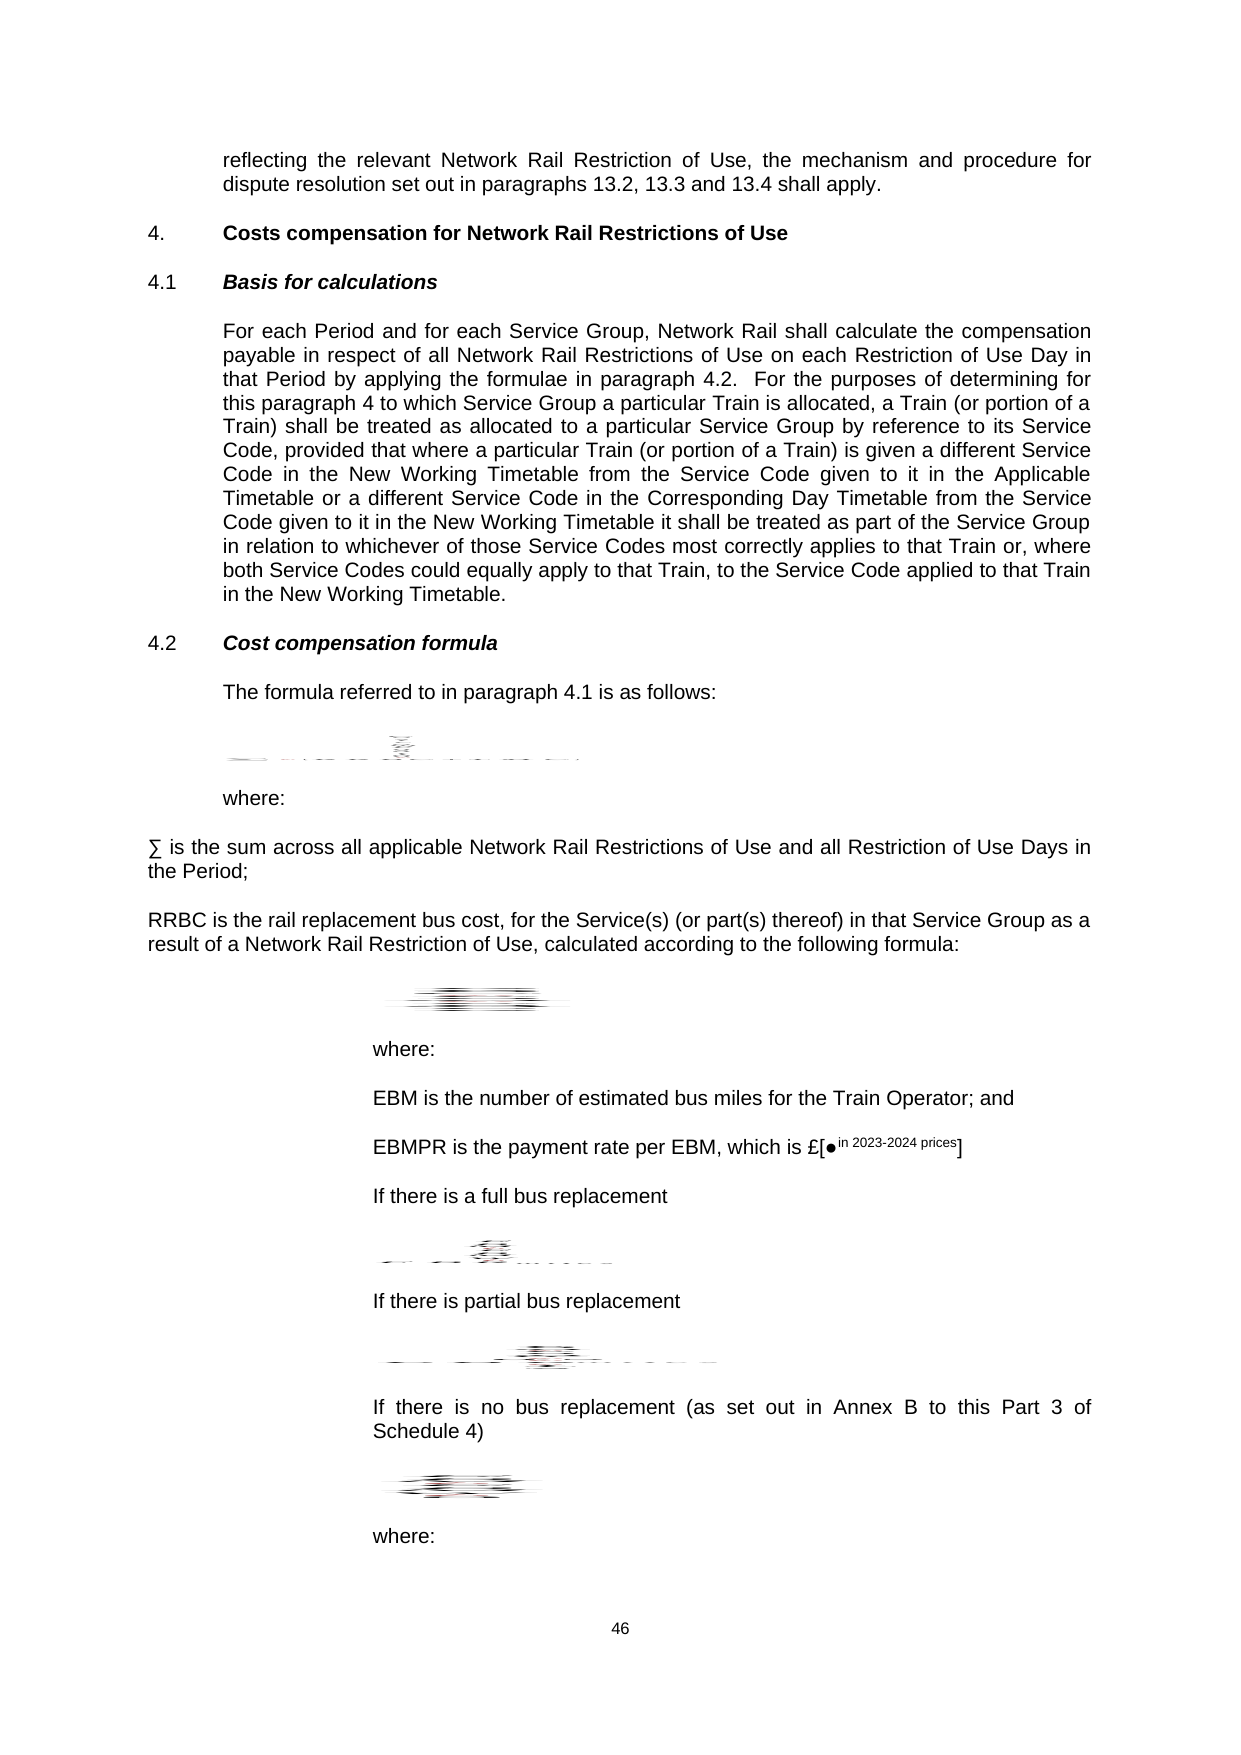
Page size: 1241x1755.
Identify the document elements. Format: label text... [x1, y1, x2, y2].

text where: [223, 786, 1093, 809]
text If there is partial bus replacement [373, 1289, 1093, 1313]
text where: [373, 1524, 1093, 1548]
list Cost compensation formula [148, 631, 1093, 655]
text If there is a full bus replacement [373, 1184, 1093, 1208]
text The formula referred to in paragraph 4.1 is as follows: [223, 680, 1093, 704]
text where: [373, 1037, 1093, 1061]
subtitle RRBC is the rail replacement bus cost, for the Service(s) (or part(s) thereof) in that Service Group as a result of a Network Rail Restriction of Use, calculated according to the following formula: [148, 907, 1093, 955]
list Costs compensation for Network Rail Restrictions of Use [148, 221, 1093, 244]
text reflecting the relevant Network Rail Restriction of Use, the mechanism and procedure for dispute resolution set out in paragraphs 13.2, 13.3 and 13.4 shall apply. [223, 148, 1093, 196]
text For each Period and for each Service Group, Network Rail shall calculate the compensation payable in respect of all Network Rail Restrictions of Use on each Restriction of Use Day in that Period by applying the formulae in paragraph 4.2. For the purposes of determining for this paragraph 4 to which Service Group a particular Train is allocated, a Train (or portion of a Train) shall be treated as allocated to a particular Service Group by reference to its Service Code, provided that where a particular Train (or portion of a Train) is given a different Service Code in the New Working Timetable from the Service Code given to it in the Applicable Timetable or a different Service Code in the Corresponding Day Timetable from the Service Code given to it in the New Working Timetable it shall be treated as part of the Service Group in relation to whichever of those Service Codes most correctly applies to that Train or, where both Service Codes could equally apply to that Train, to the Service Code applied to that Train in the New Working Timetable. [223, 318, 1093, 606]
text If there is no bus replacement (as set out in Annex B to this Part 3 of Schedule 4) [373, 1395, 1093, 1443]
subtitle ∑ is the sum across all applicable Network Rail Restrictions of Use and all Restriction of Use Days in the Period; [148, 834, 1093, 882]
list Basis for calculations [148, 269, 1093, 293]
text EBM is the number of estimated bus miles for the Train Operator; and [373, 1086, 1093, 1110]
text EBMPR is the payment rate per EBM, which is £[●in 2023-2024 prices] [373, 1135, 1093, 1159]
